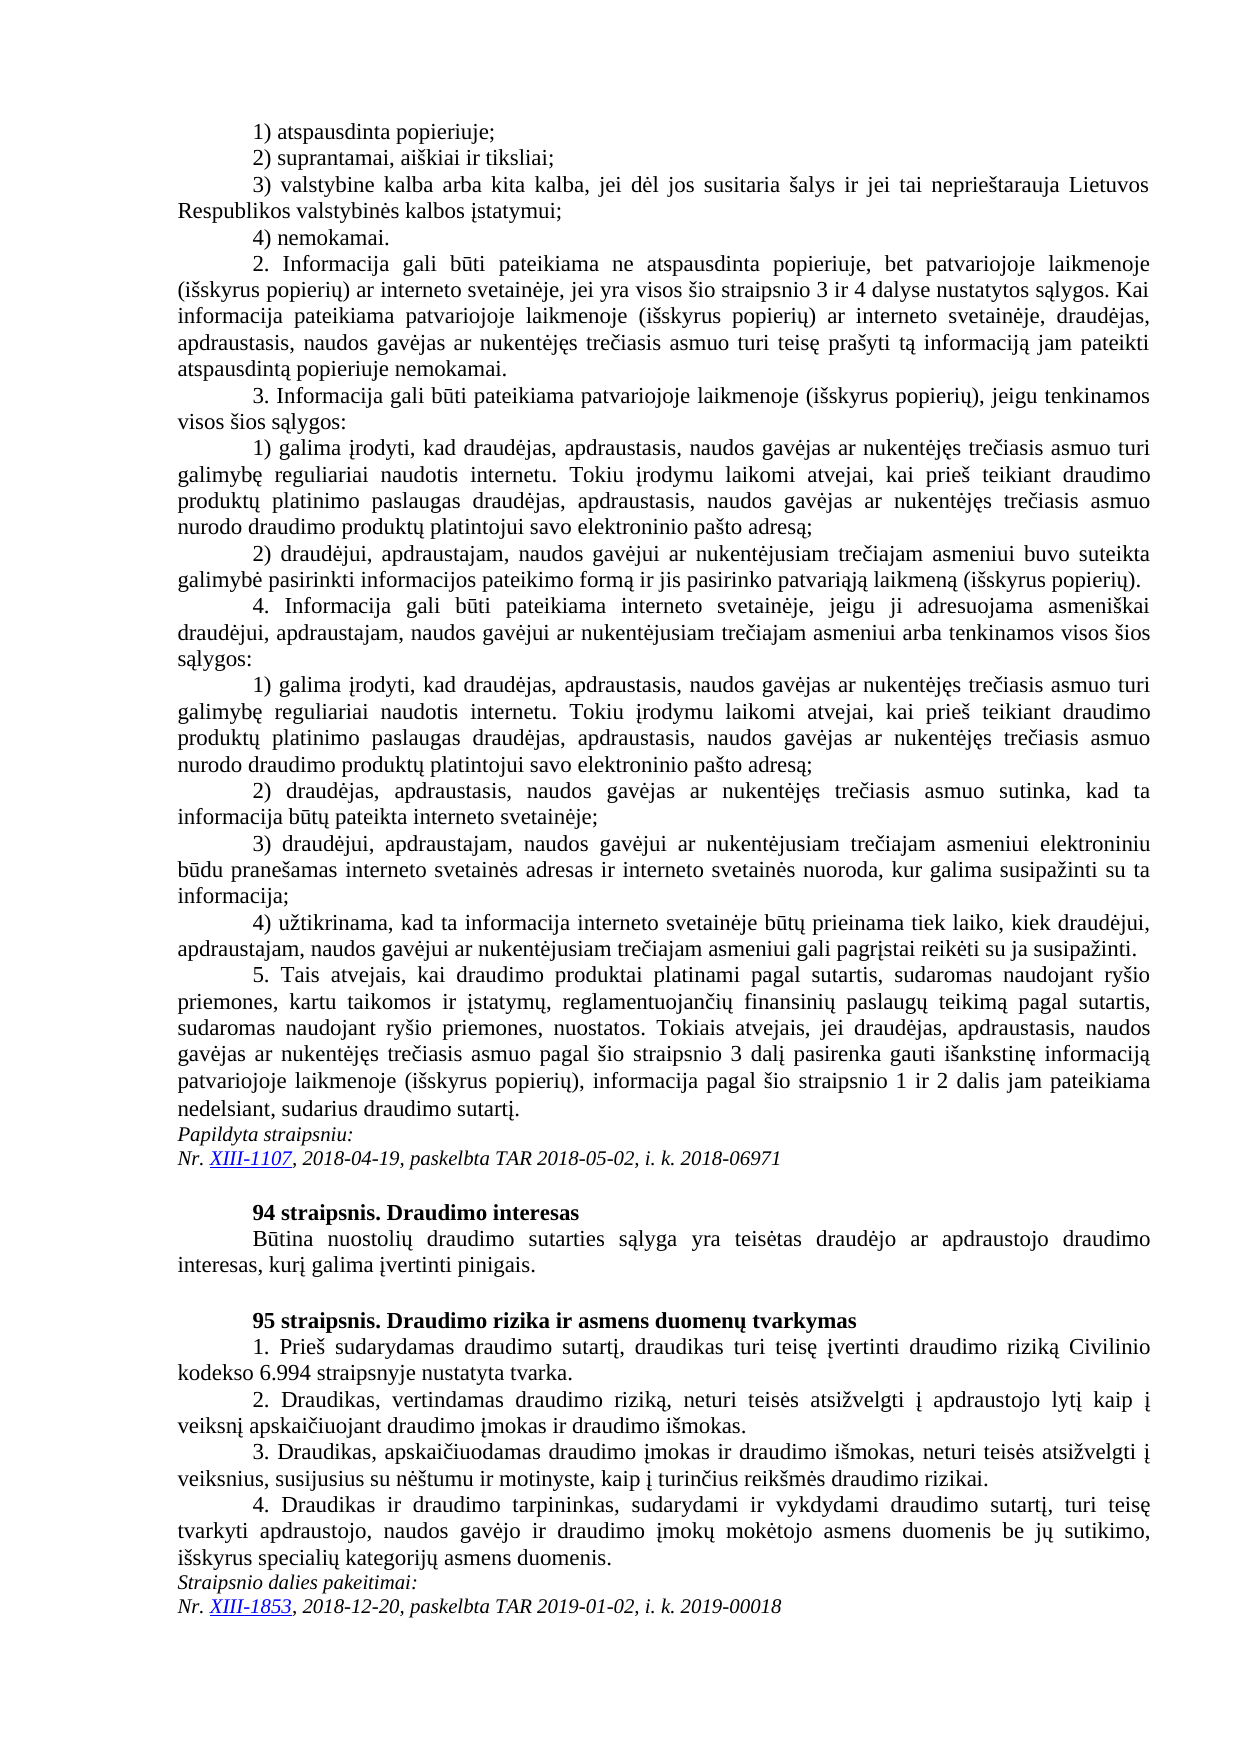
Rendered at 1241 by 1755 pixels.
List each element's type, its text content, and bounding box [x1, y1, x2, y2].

text 4. Informacija gali būti pateikiama interneto svetainėje, jeigu ji adresuojama asmeniškai draudėjui, apdraustajam, naudos gavėjui ar nukentėjusiam trečiajam asmeniui arba tenkinamos visos šios sąlygos: [177, 592, 1152, 672]
text 2. Draudikas, vertindamas draudimo riziką, neturi teisės atsižvelgti į apdraustojo lytį kaip į veiksnį apskaičiuojant draudimo įmokas ir draudimo išmokas. [177, 1386, 1152, 1438]
text 94 straipsnis. Draudimo interesas [177, 1199, 1152, 1225]
text 4) užtikrinama, kad ta informacija interneto svetainėje būtų prieinama tiek laiko, kiek draudėjui, apdraustajam, naudos gavėjui ar nukentėjusiam trečiajam asmeniui gali pagrįstai reikėti su ja susipažinti. [177, 909, 1152, 961]
text 3. Draudikas, apskaičiuodamas draudimo įmokas ir draudimo išmokas, neturi teisės atsižvelgti į veiksnius, susijusius su nėštumu ir motinyste, kaip į turinčius reikšmės draudimo rizikai. [177, 1438, 1152, 1491]
text 1. Prieš sudarydamas draudimo sutartį, draudikas turi teisę įvertinti draudimo riziką Civilinio kodekso 6.994 straipsnyje nustatyta tvarka. [177, 1333, 1152, 1386]
text 3) draudėjui, apdraustajam, naudos gavėjui ar nukentėjusiam trečiajam asmeniui elektroniniu būdu pranešamas interneto svetainės adresas ir interneto svetainės nuoroda, kur galima susipažinti su ta informacija; [177, 830, 1152, 909]
text Nr. XIII-1853, 2018-12-20, paskelbta TAR 2019-01-02, i. k. 2019-00018 [177, 1594, 1152, 1618]
text 5. Tais atvejais, kai draudimo produktai platinami pagal sutartis, sudaromas naudojant ryšio priemones, kartu taikomos ir įstatymų, reglamentuojančių finansinių paslaugų teikimą pagal sutartis, sudaromas naudojant ryšio priemones, nuostatos. Tokiais atvejais, jei draudėjas, apdraustasis, naudos gavėjas ar nukentėjęs trečiasis asmuo pagal šio straipsnio 3 dalį pasirenka gauti išankstinę informaciją patvariojoje laikmenoje (išskyrus popierių), informacija pagal šio straipsnio 1 ir 2 dalis jam pateikiama nedelsiant, sudarius draudimo sutartį. [177, 961, 1152, 1122]
text Papildyta straipsniu: [177, 1122, 1152, 1146]
text Straipsnio dalies pakeitimai: [177, 1570, 1152, 1594]
text 4) nemokamai. [177, 223, 1152, 250]
text Nr. XIII-1107, 2018-04-19, paskelbta TAR 2018-05-02, i. k. 2018-06971 [177, 1146, 1152, 1170]
text 3. Informacija gali būti pateikiama patvariojoje laikmenoje (išskyrus popierių), jeigu tenkinamos visos šios sąlygos: [177, 382, 1152, 434]
text Būtina nuostolių draudimo sutarties sąlyga yra teisėtas draudėjo ar apdraustojo draudimo interesas, kurį galima įvertinti pinigais. [177, 1225, 1152, 1278]
text 95 straipsnis. Draudimo rizika ir asmens duomenų tvarkymas [177, 1307, 1152, 1333]
text 2) suprantamai, aiškiai ir tiksliai; [177, 144, 1152, 171]
text 2. Informacija gali būti pateikiama ne atspausdinta popieriuje, bet patvariojoje laikmenoje (išskyrus popierių) ar interneto svetainėje, jei yra visos šio straipsnio 3 ir 4 dalyse nustatytos sąlygos. Kai informacija pateikiama patvariojoje laikmenoje (išskyrus popierių) ar interneto svetainėje, draudėjas, apdraustasis, naudos gavėjas ar nukentėjęs trečiasis asmuo turi teisę prašyti tą informaciją jam pateikti atspausdintą popieriuje nemokamai. [177, 250, 1152, 382]
text 3) valstybine kalba arba kita kalba, jei dėl jos susitaria šalys ir jei tai neprieštarauja Lietuvos Respublikos valstybinės kalbos įstatymui; [177, 171, 1152, 223]
text 4. Draudikas ir draudimo tarpininkas, sudarydami ir vykdydami draudimo sutartį, turi teisę tvarkyti apdraustojo, naudos gavėjo ir draudimo įmokų mokėtojo asmens duomenis be jų sutikimo, išskyrus specialių kategorijų asmens duomenis. [177, 1491, 1152, 1570]
text 1) atspausdinta popieriuje; [177, 118, 1152, 144]
text 2) draudėjui, apdraustajam, naudos gavėjui ar nukentėjusiam trečiajam asmeniui buvo suteikta galimybė pasirinkti informacijos pateikimo formą ir jis pasirinko patvariąją laikmeną (išskyrus popierių). [177, 540, 1152, 592]
text 1) galima įrodyti, kad draudėjas, apdraustasis, naudos gavėjas ar nukentėjęs trečiasis asmuo turi galimybę reguliariai naudotis internetu. Tokiu įrodymu laikomi atvejai, kai prieš teikiant draudimo produktų platinimo paslaugas draudėjas, apdraustasis, naudos gavėjas ar nukentėjęs trečiasis asmuo nurodo draudimo produktų platintojui savo elektroninio pašto adresą; [177, 672, 1152, 777]
text 1) galima įrodyti, kad draudėjas, apdraustasis, naudos gavėjas ar nukentėjęs trečiasis asmuo turi galimybę reguliariai naudotis internetu. Tokiu įrodymu laikomi atvejai, kai prieš teikiant draudimo produktų platinimo paslaugas draudėjas, apdraustasis, naudos gavėjas ar nukentėjęs trečiasis asmuo nurodo draudimo produktų platintojui savo elektroninio pašto adresą; [177, 434, 1152, 540]
text 2) draudėjas, apdraustasis, naudos gavėjas ar nukentėjęs trečiasis asmuo sutinka, kad ta informacija būtų pateikta interneto svetainėje; [177, 777, 1152, 830]
